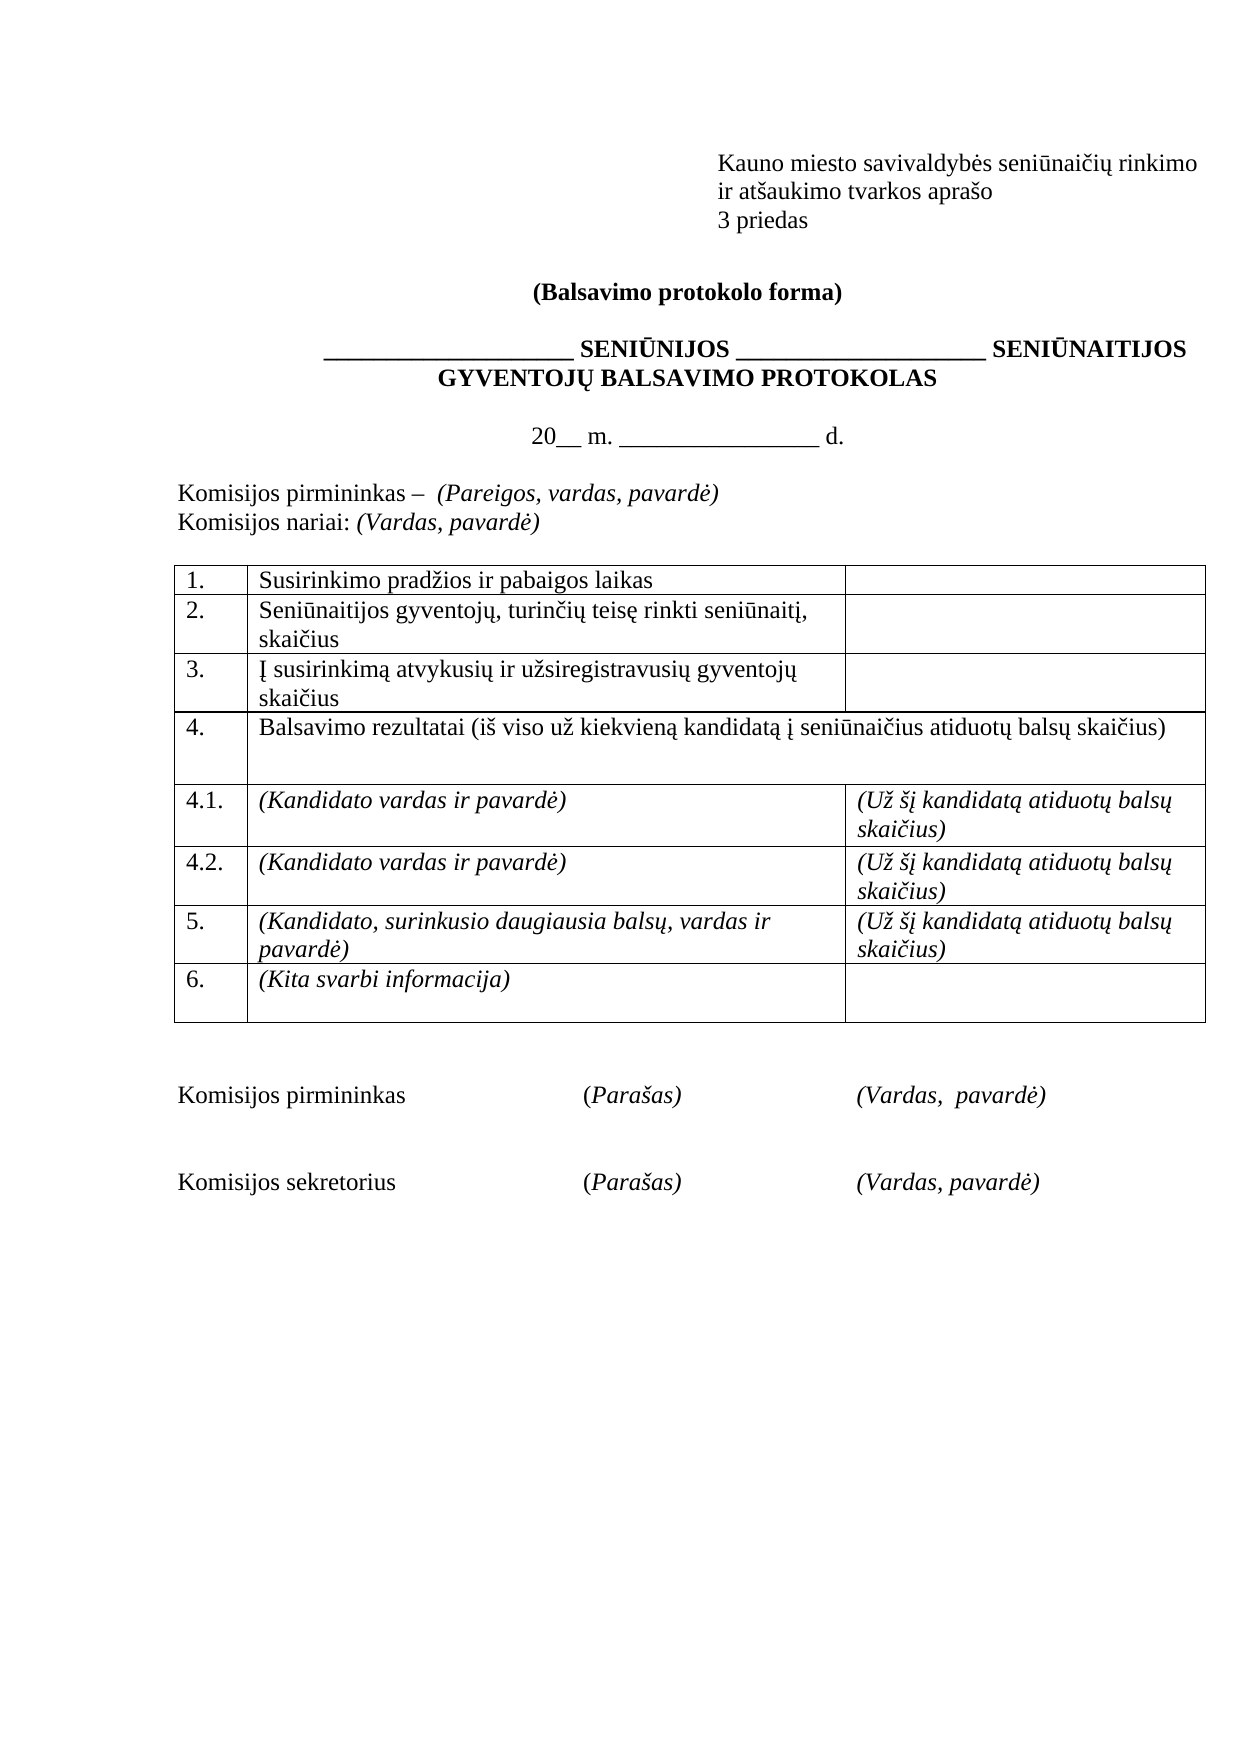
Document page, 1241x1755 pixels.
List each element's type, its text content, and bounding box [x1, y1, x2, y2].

table_header [846, 566, 1205, 594]
text ir atšaukimo tvarkos aprašo [717, 176, 1198, 205]
table_cell (Už šį kandidatą atiduotų balsų skaičius) [846, 847, 1205, 905]
table_cell 4.2. [175, 847, 247, 905]
table_cell 4. [175, 713, 247, 784]
table_cell 2. [175, 595, 247, 653]
table_cell [846, 964, 1205, 1022]
table_header Susirinkimo pradžios ir pabaigos laikas [248, 566, 845, 594]
table_cell Balsavimo rezultatai (iš viso už kiekvieną kandidatą į seniūnaičius atiduotų balsų skaičius) [248, 713, 1205, 784]
table_cell Seniūnaitijos gyventojų, turinčių teisę rinkti seniūnaitį, skaičius [248, 595, 845, 653]
table_cell (Kandidato, surinkusio daugiausia balsų, vardas ir pavardė) [248, 906, 845, 963]
table_header 1. [175, 566, 247, 594]
table_cell Į susirinkimą atvykusių ir užsiregistravusių gyventojų skaičius [248, 654, 845, 711]
table_cell 5. [175, 906, 247, 963]
table_cell [846, 654, 1205, 711]
text Komisijos nariai: (Vardas, pavardė) [177, 507, 1198, 536]
text Komisijos sekretorius (Parašas) (Vardas, pavardė) [177, 1167, 1198, 1195]
table_cell 3. [175, 654, 247, 711]
table_cell (Kita svarbi informacija) [248, 964, 845, 1022]
table_cell (Kandidato vardas ir pavardė) [248, 847, 845, 905]
text Komisijos pirmininkas – (Pareigos, vardas, pavardė) [177, 478, 1198, 507]
text Kauno miesto savivaldybės seniūnaičių rinkimo [717, 148, 1198, 176]
table_cell (Už šį kandidatą atiduotų balsų skaičius) [846, 785, 1205, 846]
table_cell [846, 595, 1205, 653]
text ____________________ SENIŪNIJOS ____________________ SENIŪNAITIJOS GYVENTOJŲ BALSAVIMO PROTOKOLAS [177, 334, 1198, 392]
table_cell (Už šį kandidatą atiduotų balsų skaičius) [846, 906, 1205, 963]
text Komisijos pirmininkas (Parašas) (Vardas, pavardė) [177, 1080, 1198, 1109]
table_cell (Kandidato vardas ir pavardė) [248, 785, 845, 846]
table_cell 4.1. [175, 785, 247, 846]
text (Balsavimo protokolo forma) [177, 277, 1198, 306]
table_cell 6. [175, 964, 247, 1022]
text 3 priedas [717, 205, 1198, 234]
text 20__ m. ________________ d. [177, 421, 1198, 449]
